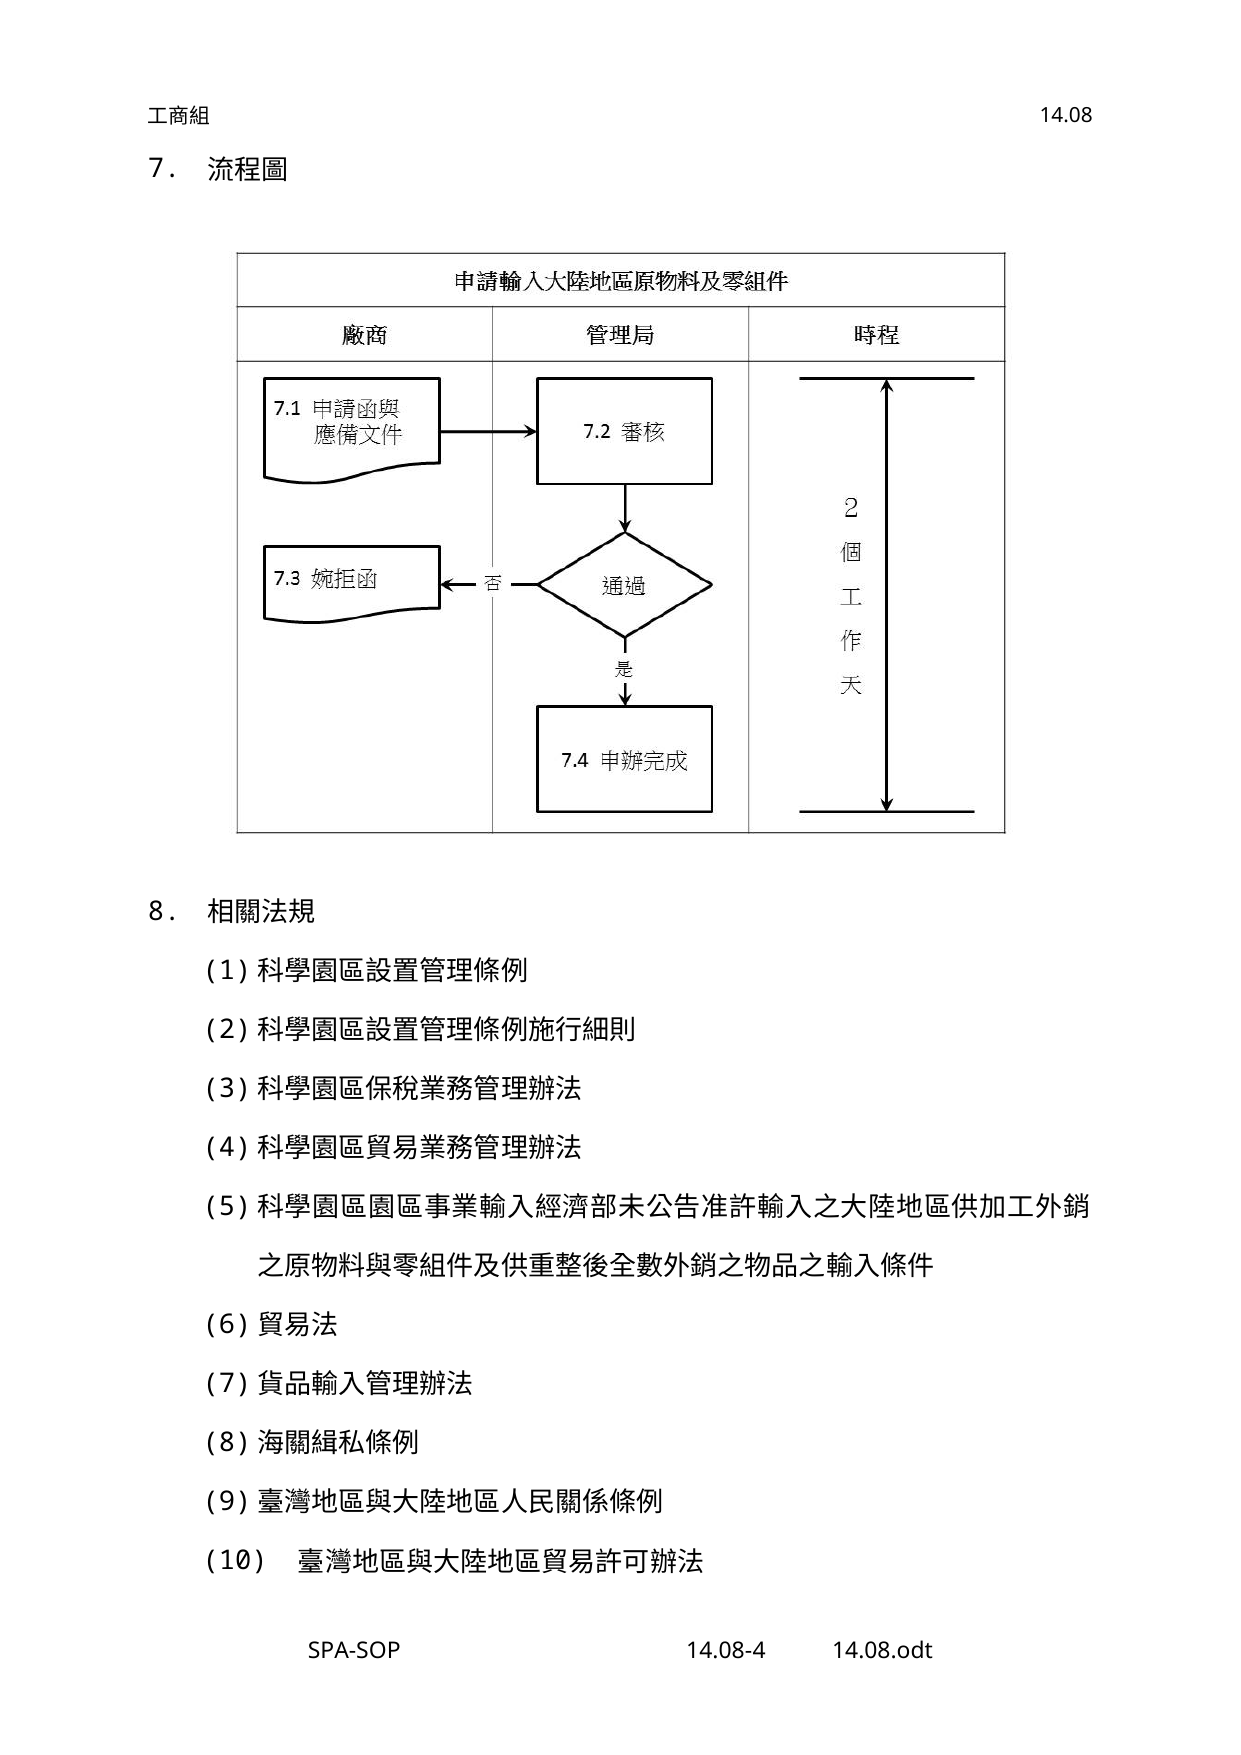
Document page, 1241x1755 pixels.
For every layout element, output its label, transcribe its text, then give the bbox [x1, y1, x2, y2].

picture [177, 206, 1063, 871]
text (10) 臺灣地區與大陸地區貿易許可辦法 [202, 1539, 1093, 1579]
text (2) 科學園區設置管理條例施行細則 [202, 1008, 1093, 1048]
text (7) 貨品輸入管理辦法 [202, 1362, 1093, 1402]
text 7. 流程圖 [148, 148, 1093, 187]
text (5) 科學園區園區事業輸入經濟部未公告准許輸入之大陸地區供加工外銷之原物料與零組件及供重整後全數外銷之物品之輸入條件 [202, 1185, 1093, 1284]
text (8) 海關緝私條例 [202, 1421, 1093, 1461]
text (4) 科學園區貿易業務管理辦法 [202, 1126, 1093, 1166]
text 8. 相關法規 [148, 207, 1093, 929]
text (6) 貿易法 [202, 1303, 1093, 1343]
text (1) 科學園區設置管理條例 [202, 949, 1093, 988]
text (9) 臺灣地區與大陸地區人民關係條例 [202, 1480, 1093, 1520]
text (3) 科學園區保稅業務管理辦法 [202, 1067, 1093, 1107]
